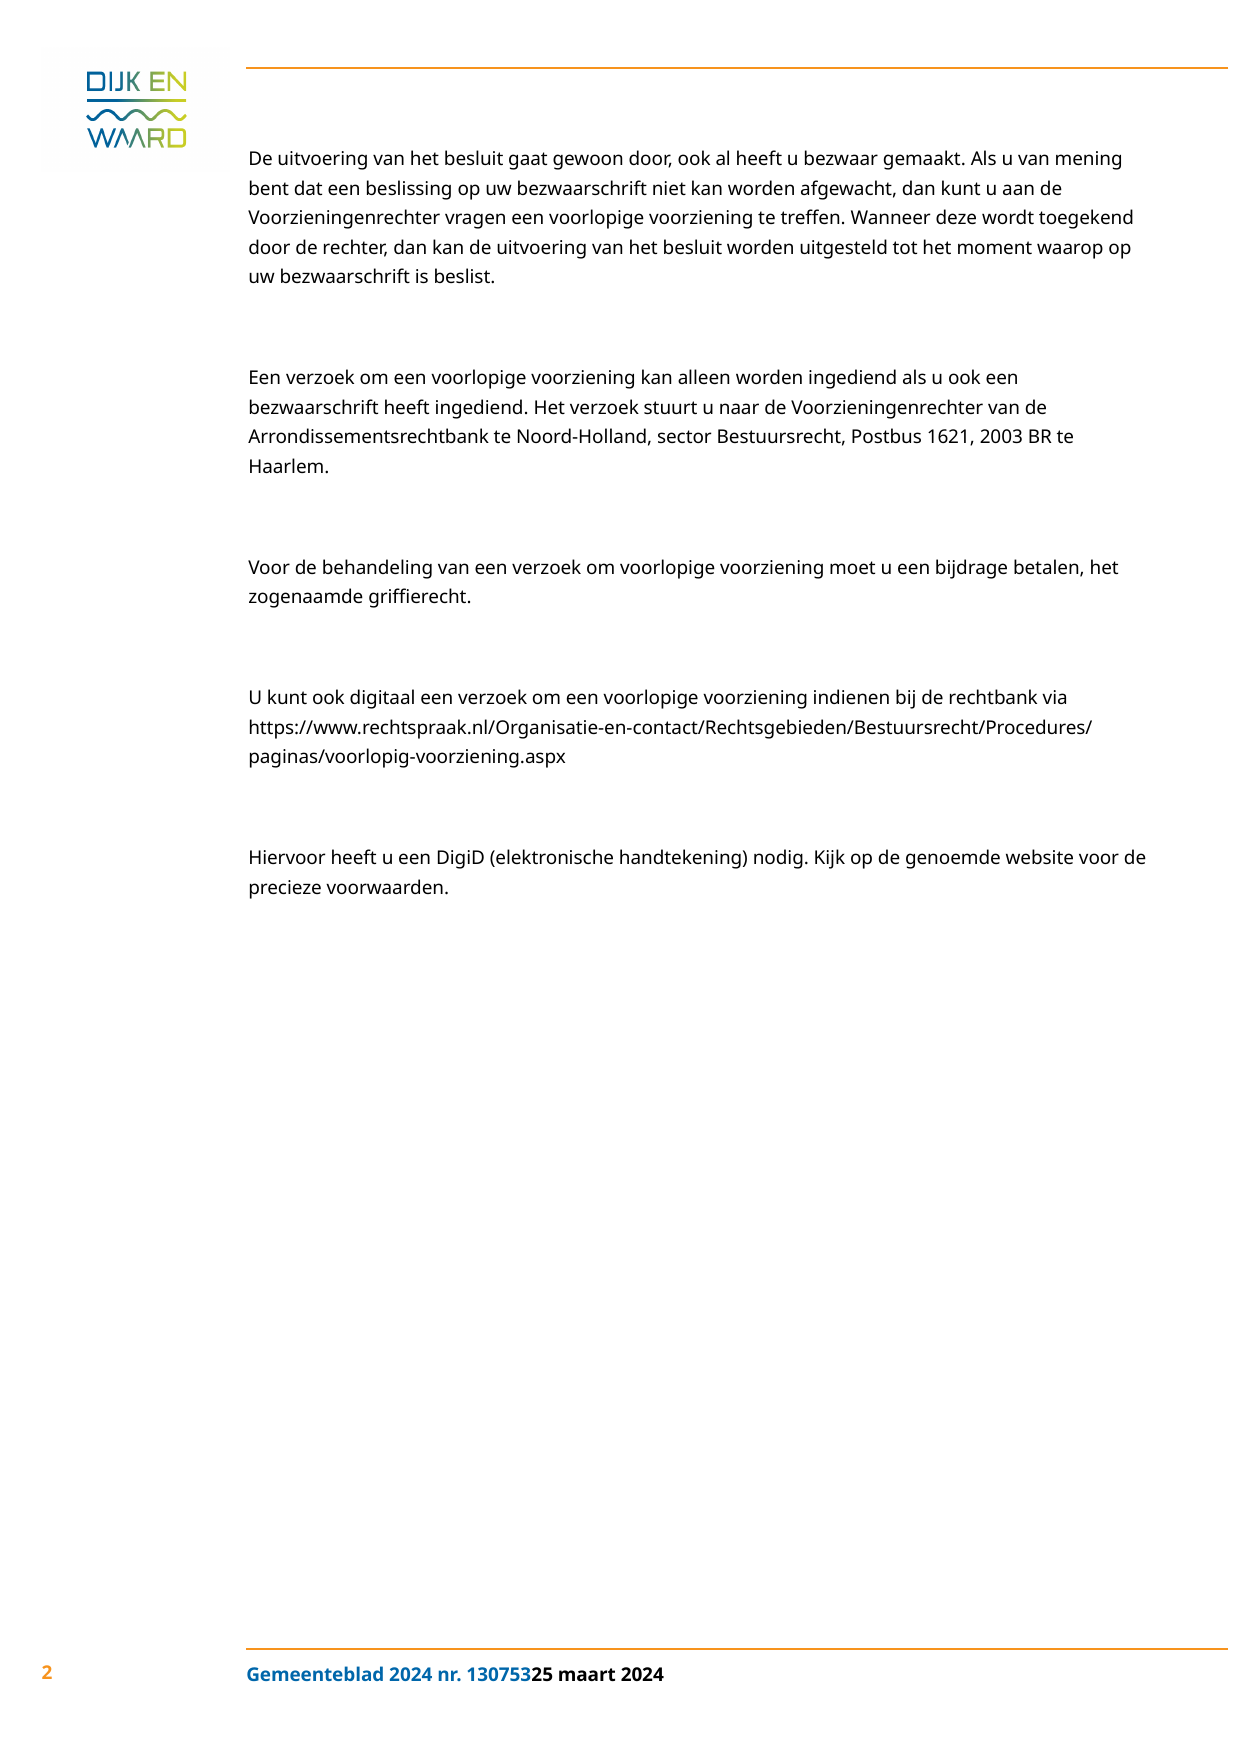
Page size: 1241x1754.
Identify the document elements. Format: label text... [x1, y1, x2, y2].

text De uitvoering van het besluit gaat gewoon door, ook al heeft u bezwaar gemaakt. Als u van mening bent dat een beslissing op uw bezwaarschrift niet kan worden afgewacht, dan kunt u aan de Voorzieningenrechter vragen een voorlopige voorziening te treffen. Wanneer deze wordt toegekend door de rechter, dan kan de uitvoering van het besluit worden uitgesteld tot het moment waarop op uw bezwaarschrift is beslist. [248, 145, 1152, 289]
text Hiervoor heeft u een DigiD (elektronische handtekening) nodig. Kijk op de genoemde website voor de precieze voorwaarden. [248, 844, 1152, 900]
text Voor de behandeling van een verzoek om voorlopige voorziening moet u een bijdrage betalen, het zogenaamde griffierecht. [248, 554, 1152, 609]
picture [41, 47, 231, 172]
text Een verzoek om een voorlopige voorziening kan alleen worden ingediend als u ook een bezwaarschrift heeft ingediend. Het verzoek stuurt u naar de Voorzieningenrechter van de Arrondissementsrechtbank te Noord-Holland, sector Bestuursrecht, Postbus 1621, 2003 BR te Haarlem. [248, 364, 1152, 479]
text U kunt ook digitaal een verzoek om een voorlopige voorziening indienen bij de rechtbank via https://www.rechtspraak.nl/Organisatie-en-contact/Rechtsgebieden/Bestuursrecht/Procedures/paginas/voorlopig-voorziening.aspx [248, 684, 1152, 769]
